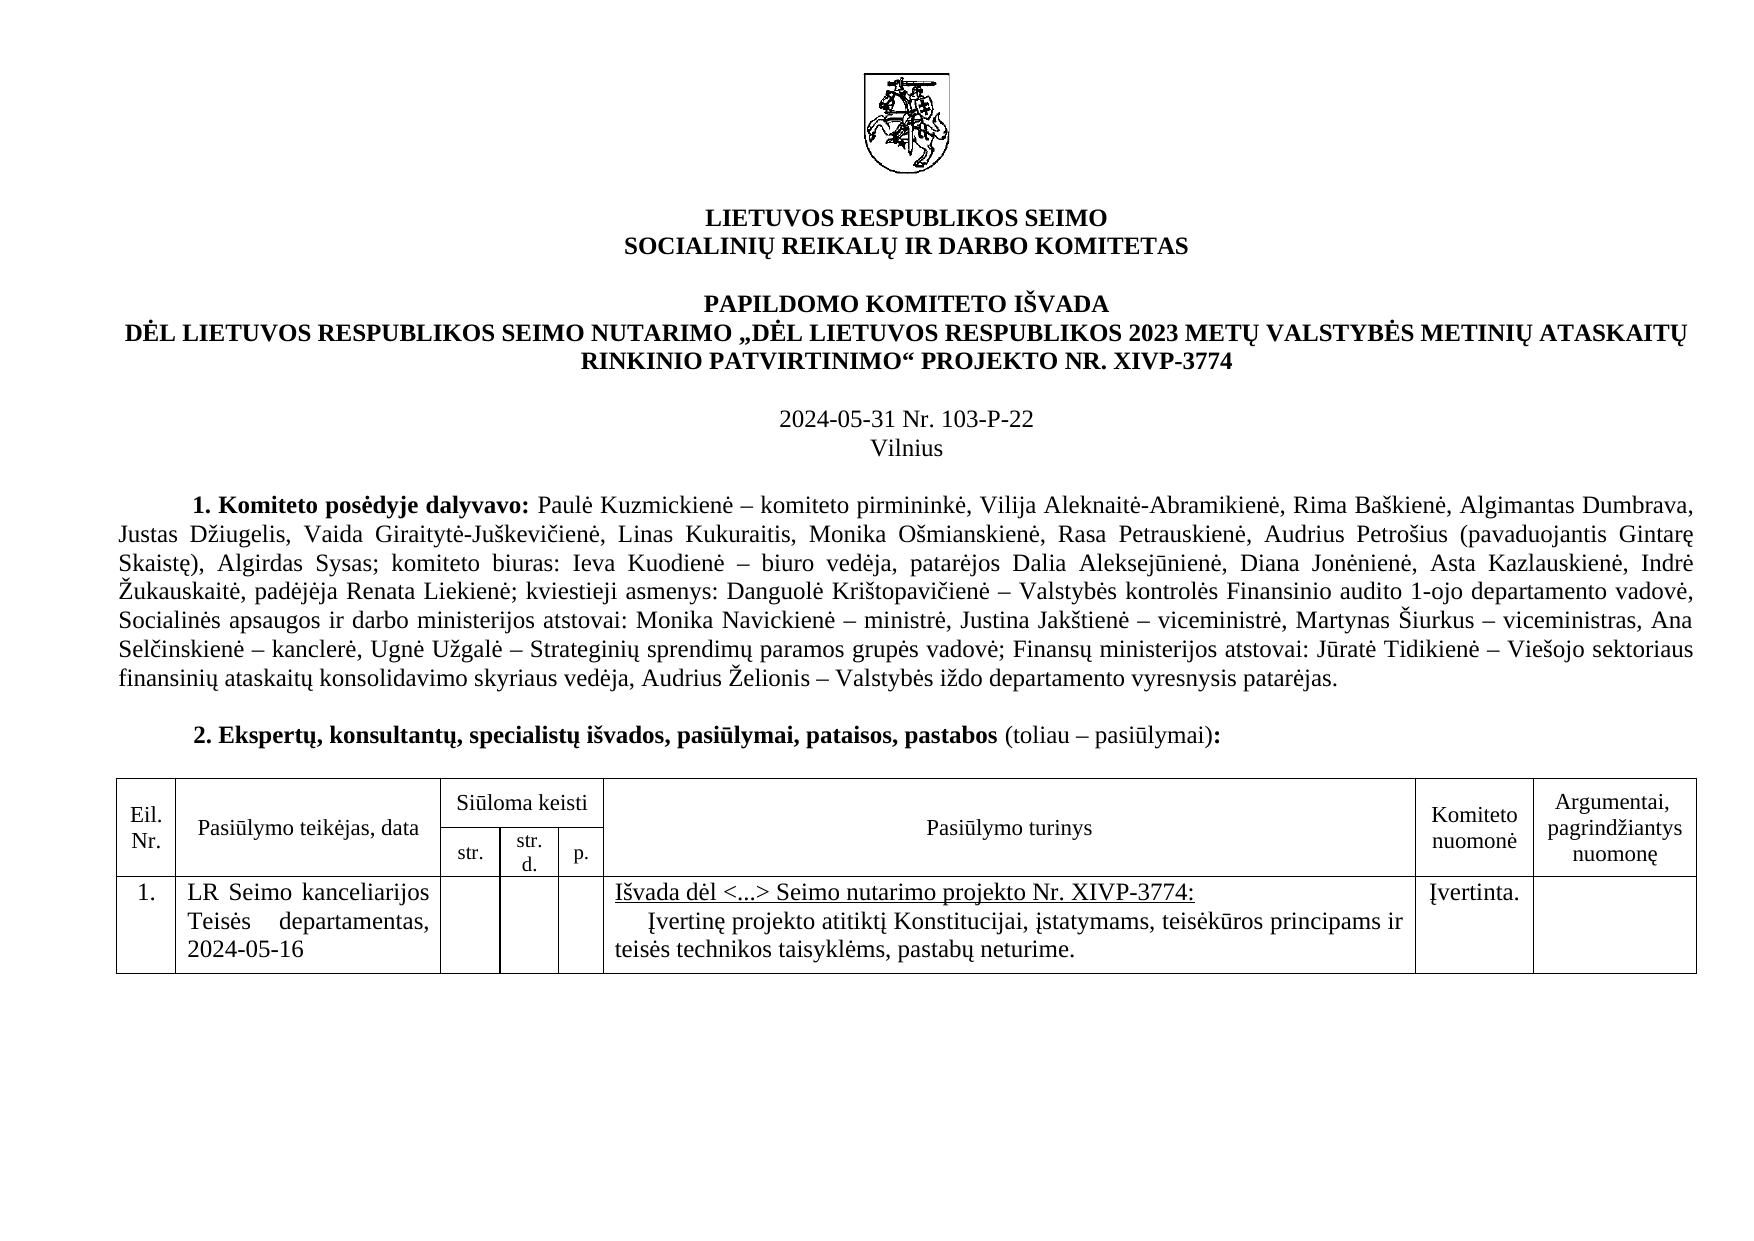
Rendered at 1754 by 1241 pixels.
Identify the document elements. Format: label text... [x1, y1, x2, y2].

text 1. Komiteto posėdyje dalyvavo: Paulė Kuzmickienė – komiteto pirmininkė, Vilija Aleknaitė-Abramikienė, Rima Baškienė, Algimantas Dumbrava, Justas Džiugelis, Vaida Giraitytė-Juškevičienė, Linas Kukuraitis, Monika Ošmianskienė, Rasa Petrauskienė, Audrius Petrošius (pavaduojantis Gintarę Skaistę), Algirdas Sysas; komiteto biuras: Ieva Kuodienė – biuro vedėja, patarėjos Dalia Aleksejūnienė, Diana Jonėnienė, Asta Kazlauskienė, Indrė Žukauskaitė, padėjėja Renata Liekienė; kviestieji asmenys: Danguolė Krištopavičienė – Valstybės kontrolės Finansinio audito 1-ojo departamento vadovė, Socialinės apsaugos ir darbo ministerijos atstovai: Monika Navickienė – ministrė, Justina Jakštienė – viceministrė, Martynas Šiurkus – viceministras, Ana Selčinskienė – kanclerė, Ugnė Užgalė – Strateginių sprendimų paramos grupės vadovė; Finansų ministerijos atstovai: Jūratė Tidikienė – Viešojo sektoriaus finansinių ataskaitų konsolidavimo skyriaus vedėja, Audrius Želionis – Valstybės iždo departamento vyresnysis patarėjas. [118, 490, 1695, 691]
table_header Eil. Nr. [117, 779, 175, 876]
table_header Komiteto nuomonė [1416, 779, 1533, 876]
table_cell [559, 877, 603, 973]
table_cell [441, 877, 499, 973]
table_cell [501, 877, 558, 973]
text DĖL LIETUVOS RESPUBLIKOS SEIMO NUTARIMO „DĖL LIETUVOS RESPUBLIKOS 2023 METŲ VALSTYBĖS METINIŲ ATASKAITŲ RINKINIO PATVIRTINIMO“ PROJEKTO NR. xIVP-3774 [118, 318, 1695, 375]
text LIETUVOS RESPUBLIKOS SEIMO [118, 203, 1695, 231]
table_cell str. [441, 828, 499, 876]
table_cell p. [559, 828, 603, 876]
subtitle 2. Ekspertų, konsultantų, specialistų išvados, pasiūlymai, pataisos, pastabos (toliau – pasiūlymai): [118, 720, 1695, 749]
table_cell Įvertinta. [1416, 877, 1533, 973]
table_cell Išvada dėl <...> Seimo nutarimo projekto Nr. XIVP-3774: Įvertinę projekto atitiktį Konstitucijai, įstatymams, teisėkūros principams ir teisės technikos taisyklėms, pastabų neturime. [604, 877, 1415, 973]
text Socialinių reikalų ir darbo komitetas [118, 231, 1695, 260]
table_cell LR Seimo kanceliarijos Teisės departamentas, 2024-05-16 [176, 877, 440, 973]
table_cell [1534, 877, 1696, 973]
table_header Pasiūlymo teikėjas, data [176, 779, 440, 876]
table_cell 1. [117, 877, 175, 973]
subtitle Papildomo komiteto IŠVADA [118, 289, 1695, 318]
table_header Siūloma keisti [441, 779, 603, 827]
table_header Argumentai, pagrindžiantys nuomonę [1534, 779, 1696, 876]
text Vilnius [118, 433, 1695, 461]
table_header Pasiūlymo turinys [604, 779, 1415, 876]
text 2024-05-31 Nr. 103-P-22 [118, 404, 1695, 433]
table_cell str. d. [501, 828, 558, 876]
